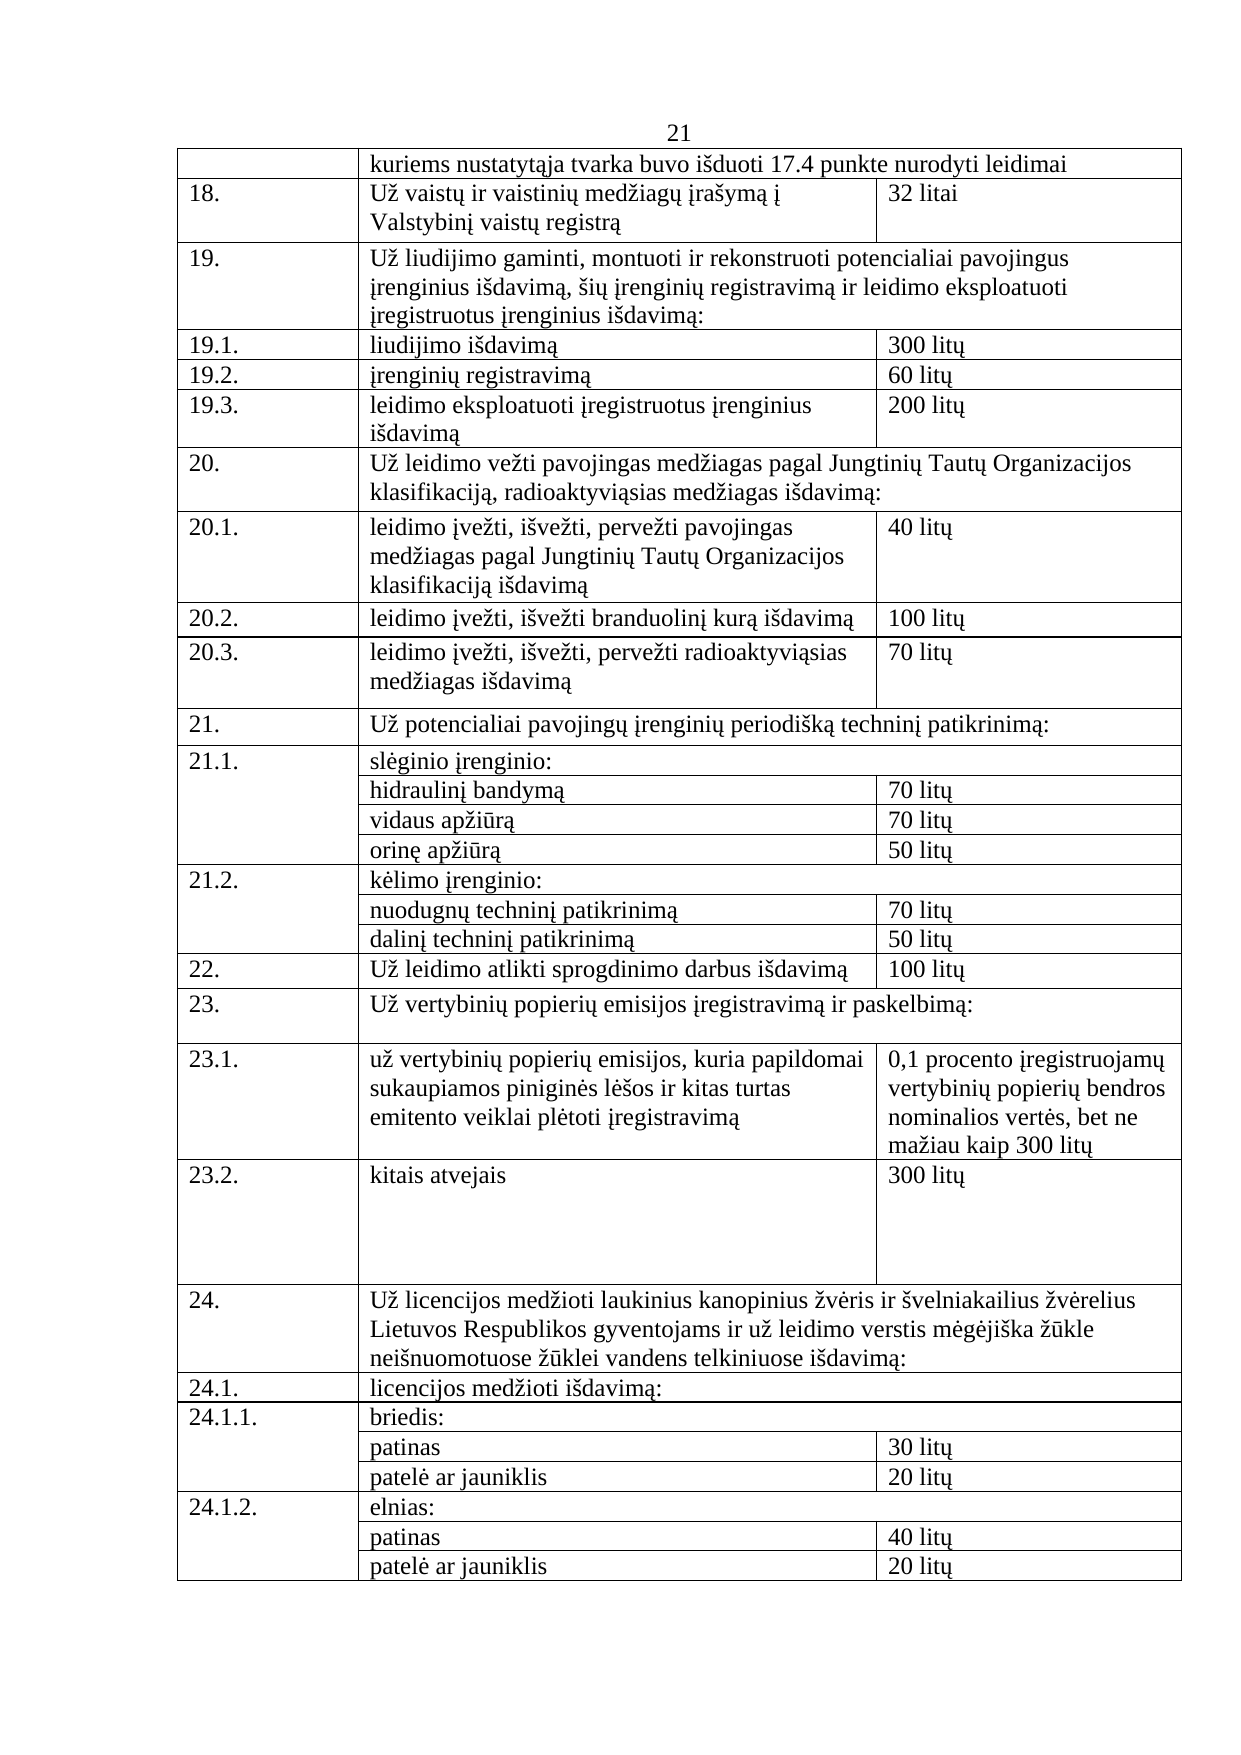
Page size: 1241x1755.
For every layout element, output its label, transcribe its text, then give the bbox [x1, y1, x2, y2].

table_cell leidimo įvežti, išvežti, pervežti radioaktyviąsias medžiagas išdavimą [359, 638, 876, 708]
table_cell 50 litų [877, 925, 1181, 953]
table_cell 21.1. [178, 746, 358, 864]
table_cell leidimo įvežti, išvežti branduolinį kurą išdavimą [359, 603, 876, 636]
table_cell 20 litų [877, 1551, 1181, 1580]
table_cell 300 litų [877, 1160, 1181, 1284]
table_cell 30 litų [877, 1432, 1181, 1461]
table_cell 20 litų [877, 1462, 1181, 1491]
table_cell 24.1. [178, 1373, 358, 1401]
table_cell 32 litai [877, 179, 1181, 242]
table_cell leidimo eksploatuoti įregistruotus įrenginius išdavimą [359, 390, 876, 447]
table_cell patelė ar jauniklis [359, 1462, 876, 1491]
table_cell 100 litų [877, 603, 1181, 636]
table_cell Už potencialiai pavojingų įrenginių periodišką techninį patikrinimą: [359, 709, 1181, 745]
table_cell Už vertybinių popierių emisijos įregistravimą ir paskelbimą: [359, 989, 1181, 1043]
table_cell 21.2. [178, 865, 358, 953]
table_cell Už leidimo vežti pavojingas medžiagas pagal Jungtinių Tautų Organizacijos klasifikaciją, radioaktyviąsias medžiagas išdavimą: [359, 448, 1181, 511]
table_cell Už liudijimo gaminti, montuoti ir rekonstruoti potencialiai pavojingus įrenginius išdavimą, šių įrenginių registravimą ir leidimo eksploatuoti įregistruotus įrenginius išdavimą: [359, 243, 1181, 329]
table_cell 50 litų [877, 835, 1181, 864]
table_cell leidimo įvežti, išvežti, pervežti pavojingas medžiagas pagal Jungtinių Tautų Organizacijos klasifikaciją išdavimą [359, 512, 876, 602]
table_cell 24. [178, 1285, 358, 1372]
table_cell 200 litų [877, 390, 1181, 447]
table_cell [178, 149, 358, 177]
table_cell 23.2. [178, 1160, 358, 1284]
table_cell patelė ar jauniklis [359, 1551, 876, 1580]
table_cell 19.1. [178, 330, 358, 359]
table_cell 40 litų [877, 1522, 1181, 1550]
table_cell 300 litų [877, 330, 1181, 359]
table_cell Už vaistų ir vaistinių medžiagų įrašymą į Valstybinį vaistų registrą [359, 179, 876, 242]
table_cell 60 litų [877, 360, 1181, 389]
table_cell patinas [359, 1432, 876, 1461]
table_cell patinas [359, 1522, 876, 1550]
table_cell kitais atvejais [359, 1160, 876, 1284]
table_cell 20.3. [178, 638, 358, 708]
table_cell kėlimo įrenginio: [359, 865, 1181, 894]
table_cell 100 litų [877, 954, 1181, 988]
table_cell įrenginių registravimą [359, 360, 876, 389]
table_cell 24.1.2. [178, 1492, 358, 1580]
table_cell 18. [178, 179, 358, 242]
table_cell vidaus apžiūrą [359, 805, 876, 834]
table_cell hidraulinį bandymą [359, 776, 876, 804]
table_cell licencijos medžioti išdavimą: [359, 1373, 1181, 1401]
table_cell kuriems nustatytąja tvarka buvo išduoti 17.4 punkte nurodyti leidimai [359, 149, 1181, 177]
table_cell 19.2. [178, 360, 358, 389]
table_cell 70 litų [877, 638, 1181, 708]
table_cell 24.1.1. [178, 1403, 358, 1491]
table_cell 23.1. [178, 1044, 358, 1159]
table_cell 20. [178, 448, 358, 511]
table_cell Už leidimo atlikti sprogdinimo darbus išdavimą [359, 954, 876, 988]
table_cell 0,1 procento įregistruojamų vertybinių popierių bendros nominalios vertės, bet ne mažiau kaip 300 litų [877, 1044, 1181, 1159]
table_cell dalinį techninį patikrinimą [359, 925, 876, 953]
table_cell briedis: [359, 1403, 1181, 1431]
table_cell nuodugnų techninį patikrinimą [359, 895, 876, 923]
table_cell 70 litų [877, 776, 1181, 804]
table_cell Už licencijos medžioti laukinius kanopinius žvėris ir švelniakailius žvėrelius Lietuvos Respublikos gyventojams ir už leidimo verstis mėgėjiška žūkle neišnuomotuose žūklei vandens telkiniuose išdavimą: [359, 1285, 1181, 1372]
table_cell orinę apžiūrą [359, 835, 876, 864]
table_cell 70 litų [877, 805, 1181, 834]
table_cell 40 litų [877, 512, 1181, 602]
table_cell 19.3. [178, 390, 358, 447]
table_cell 20.2. [178, 603, 358, 636]
table_cell 21. [178, 709, 358, 745]
table_cell liudijimo išdavimą [359, 330, 876, 359]
table_cell 70 litų [877, 895, 1181, 923]
table_cell 22. [178, 954, 358, 988]
table_cell 23. [178, 989, 358, 1043]
table_cell 19. [178, 243, 358, 329]
table_cell elnias: [359, 1492, 1181, 1521]
table_cell už vertybinių popierių emisijos, kuria papildomai sukaupiamos piniginės lėšos ir kitas turtas emitento veiklai plėtoti įregistravimą [359, 1044, 876, 1159]
table_cell slėginio įrenginio: [359, 746, 1181, 774]
table_cell 20.1. [178, 512, 358, 602]
